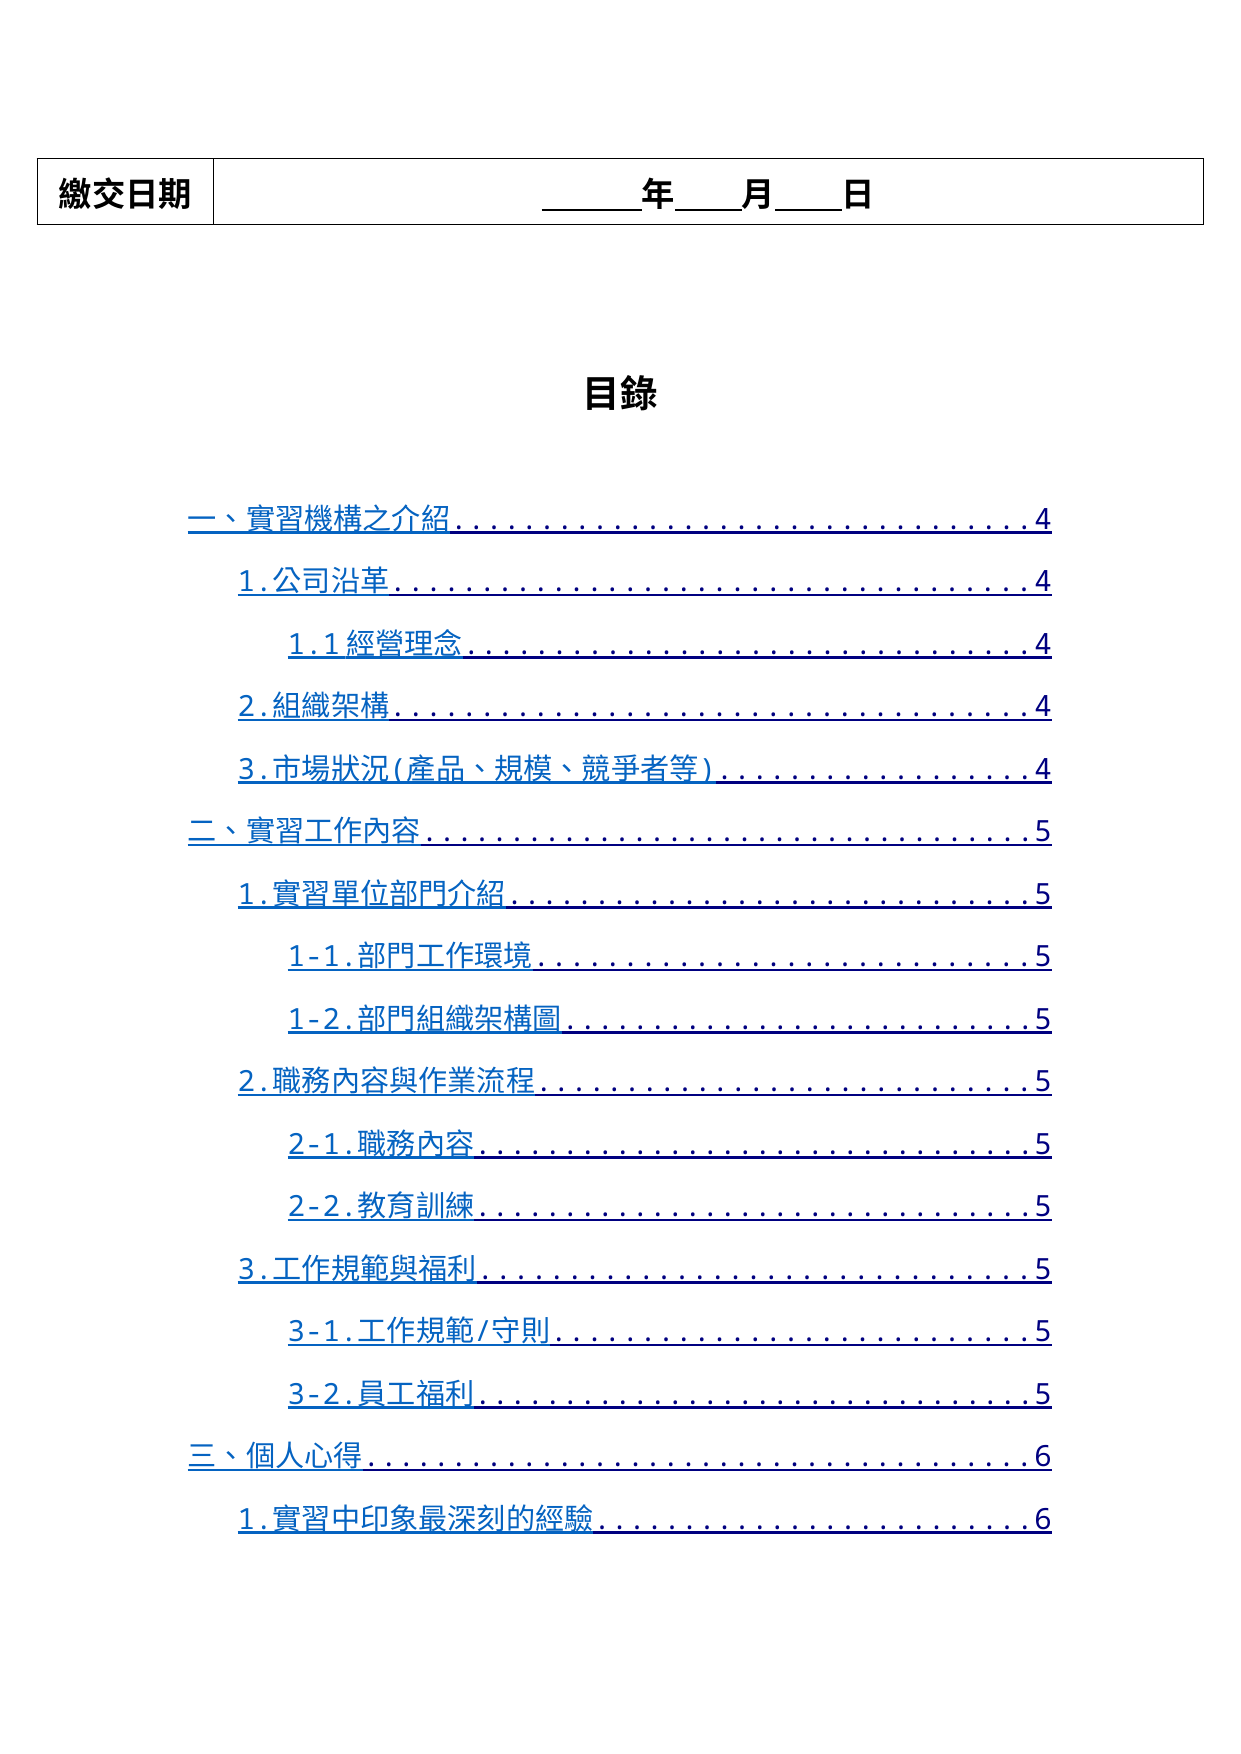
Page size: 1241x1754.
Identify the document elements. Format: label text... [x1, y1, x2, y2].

table_cell 繳交日期 [38, 159, 213, 224]
text 目錄 [187, 350, 1053, 412]
text 1-1.部門工作環境 5 [287, 912, 1053, 975]
text 3-2.員工福利 5 [287, 1350, 1053, 1412]
text 2.組織架構 4 [237, 662, 1053, 725]
text 2.職務內容與作業流程 5 [237, 1037, 1053, 1100]
text 1.1經營理念 4 [287, 600, 1053, 662]
table_cell 年 月 日 [214, 159, 1203, 224]
text 1-2.部門組織架構圖 5 [287, 975, 1053, 1037]
text 二、實習工作內容 5 [187, 787, 1053, 850]
text 一、實習機構之介紹 4 [187, 475, 1053, 537]
text 3.工作規範與福利 5 [237, 1225, 1053, 1287]
text 1.公司沿革 4 [237, 537, 1053, 600]
text 2-2.教育訓練 5 [287, 1162, 1053, 1225]
text 3-1.工作規範/守則 5 [287, 1287, 1053, 1350]
text 三、個人心得 6 [187, 1412, 1053, 1475]
text 3.市場狀況(產品、規模、競爭者等) 4 [237, 725, 1053, 787]
text 1.實習中印象最深刻的經驗 6 [237, 1475, 1053, 1537]
text 1.實習單位部門介紹 5 [237, 850, 1053, 912]
text 2-1.職務內容 5 [287, 1100, 1053, 1162]
